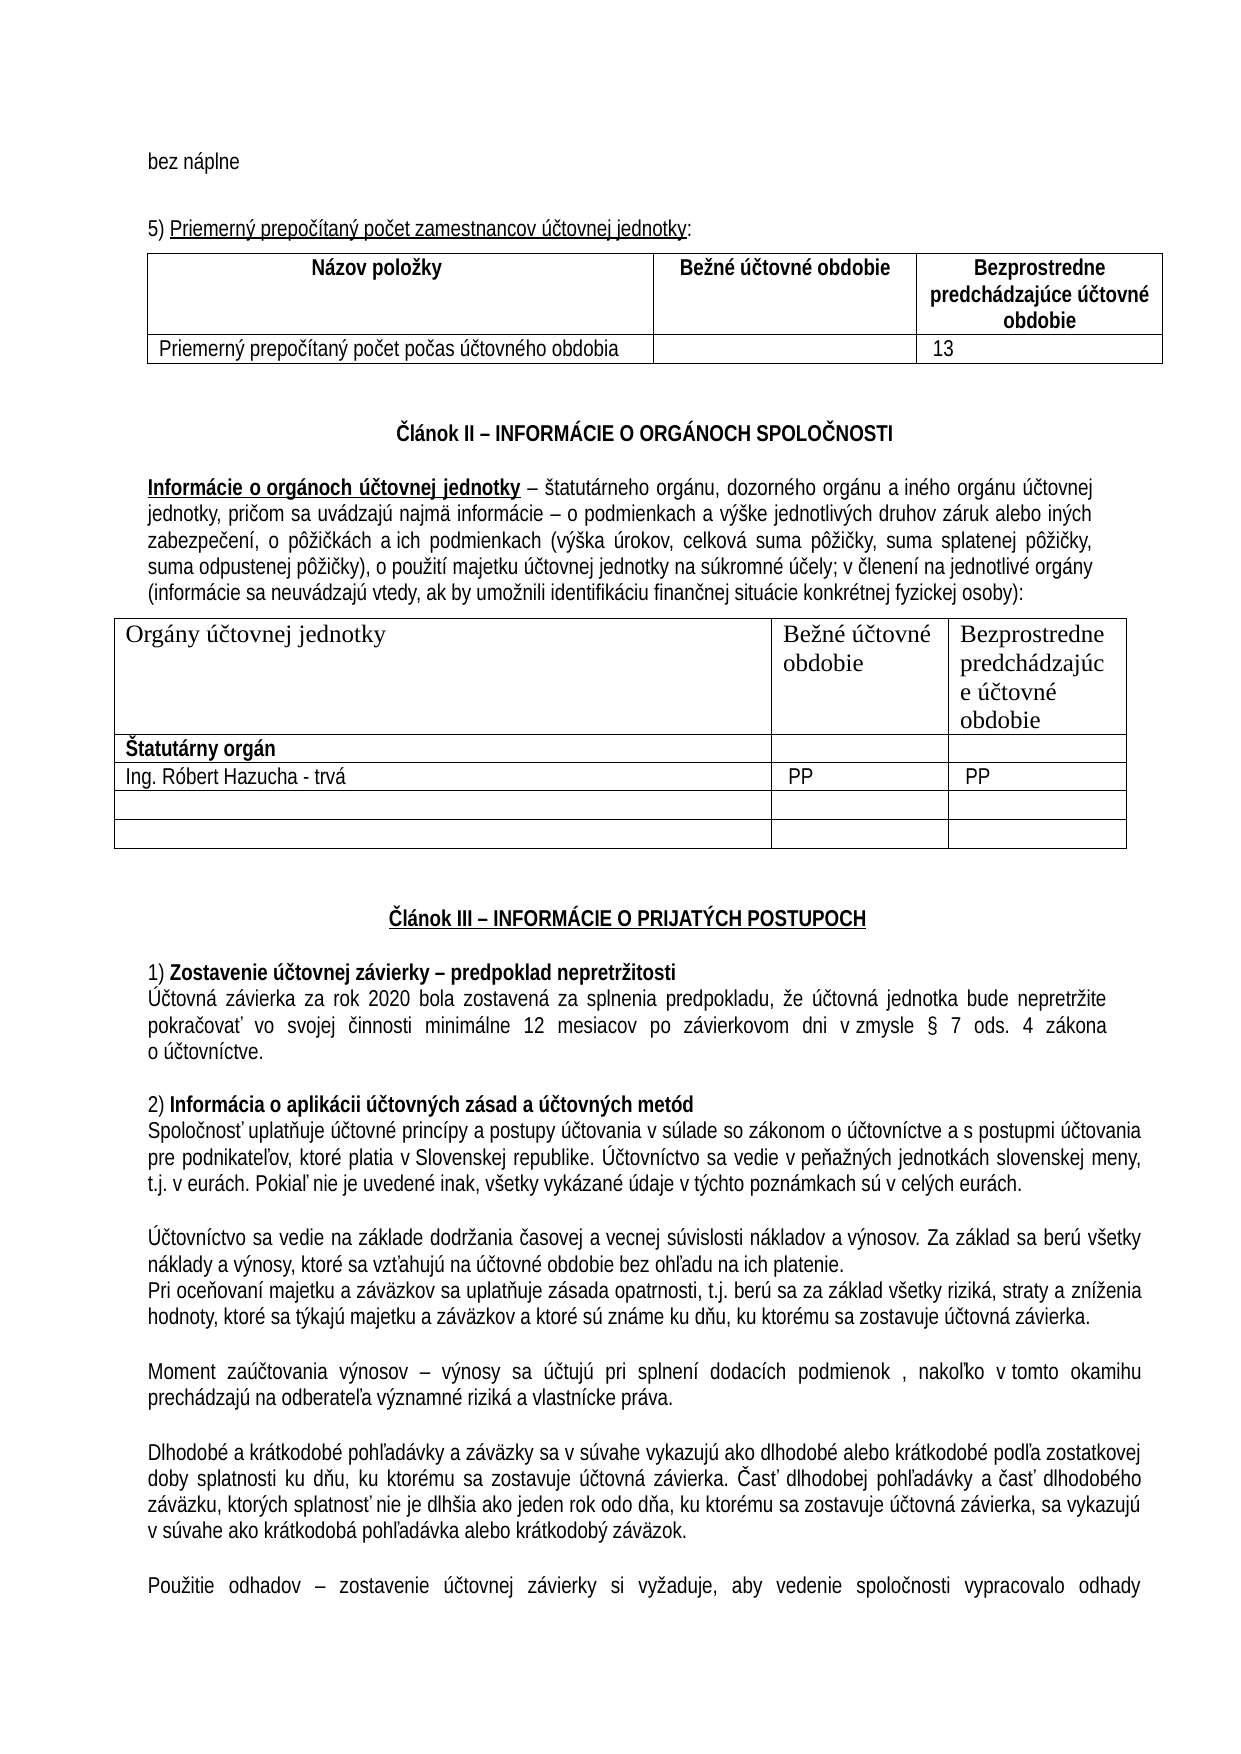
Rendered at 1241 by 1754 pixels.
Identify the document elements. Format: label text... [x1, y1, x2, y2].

text 5) Priemerný prepočítaný počet zamestnancov účtovnej jednotky: [148, 214, 1093, 241]
text Dlhodobé a krátkodobé pohľadávky a záväzky sa v súvahe vykazujú ako dlhodobé alebo krátkodobé podľa zostatkovej doby splatnosti ku dňu, ku ktorému sa zostavuje účtovná závierka. Časť dlhodobej pohľadávky a časť dlhodobého záväzku, ktorých splatnosť nie je dlhšia ako jeden rok odo dňa, ku ktorému sa zostavuje účtovná závierka, sa vykazujú v súvahe ako krátkodobá pohľadávka alebo krátkodobý záväzok. [148, 1438, 1141, 1544]
table_cell Ing. Róbert Hazucha - trvá [115, 763, 771, 789]
text Informácie o orgánoch účtovnej jednotky – štatutárneho orgánu, dozorného orgánu a iného orgánu účtovnej jednotky, pričom sa uvádzajú najmä informácie – o podmienkach a výške jednotlivých druhov záruk alebo iných zabezpečení, o pôžičkách a ich podmienkach (výška úrokov, celková suma pôžičky, suma splatenej pôžičky, suma odpustenej pôžičky), o použití majetku účtovnej jednotky na súkromné účely; v členení na jednotlivé orgány (informácie sa neuvádzajú vtedy, ak by umožnili identifikáciu finančnej situácie konkrétnej fyzickej osoby): [148, 474, 1093, 606]
text Článok III – INFORMÁCIE O PRIJATÝCH POSTUPOCH [148, 905, 1107, 931]
text Účtovníctvo sa vedie na základe dodržania časovej a vecnej súvislosti nákladov a výnosov. Za základ sa berú všetky náklady a výnosy, ktoré sa vzťahujú na účtovné obdobie bez ohľadu na ich platenie. [148, 1224, 1141, 1277]
text Spoločnosť uplatňuje účtovné princípy a postupy účtovania v súlade so zákonom o účtovníctve a s postupmi účtovania pre podnikateľov, ktoré platia v Slovenskej republike. Účtovníctvo sa vedie v peňažných jednotkách slovenskej meny, t.j. v eurách. Pokiaľ nie je uvedené inak, všetky vykázané údaje v týchto poznámkach sú v celých eurách. [148, 1117, 1141, 1196]
table_header Bezprostredne predchádzajúce účtovné obdobie [917, 254, 1162, 333]
text 1) Zostavenie účtovnej závierky – predpoklad nepretržitosti [148, 959, 1107, 985]
table_cell [949, 820, 1126, 848]
table_cell PP [772, 763, 948, 789]
table_header Názov položky [148, 254, 653, 333]
table_cell [949, 791, 1126, 818]
table_cell PP [949, 763, 1126, 789]
table_header Orgány účtovnej jednotky [115, 619, 771, 734]
table_header Bežné účtovné obdobie [654, 254, 916, 333]
table_header Bežné účtovné obdobie [772, 619, 948, 734]
table_header Bezprostredne predchádzajúce účtovné obdobie [949, 619, 1126, 734]
table_cell Štatutárny orgán [115, 735, 771, 762]
text Moment zaúčtovania výnosov – výnosy sa účtujú pri splnení dodacích podmienok , nakoľko v tomto okamihu prechádzajú na odberateľa významné riziká a vlastnícke práva. [148, 1358, 1141, 1410]
table_cell [772, 820, 948, 848]
text Pri oceňovaní majetku a záväzkov sa uplatňuje zásada opatrnosti, t.j. berú sa za základ všetky riziká, straty a zníženia hodnoty, ktoré sa týkajú majetku a záväzkov a ktoré sú známe ku dňu, ku ktorému sa zostavuje účtovná závierka. [148, 1277, 1141, 1330]
table_cell [654, 335, 916, 362]
table_cell [115, 820, 771, 848]
table_cell [772, 735, 948, 762]
table_cell [772, 791, 948, 818]
text bez náplne [148, 148, 1142, 174]
text Článok II – INFORMÁCIE O ORGÁNOCH SPOLOČNOSTI [148, 419, 1141, 446]
table_cell [949, 735, 1126, 762]
table_cell Priemerný prepočítaný počet počas účtovného obdobia [148, 335, 653, 362]
text Použitie odhadov – zostavenie účtovnej závierky si vyžaduje, aby vedenie spoločnosti vypracovalo odhady [148, 1572, 1141, 1598]
table_cell [115, 791, 771, 818]
text Účtovná závierka za rok 2020 bola zostavená za splnenia predpokladu, že účtovná jednotka bude nepretržite pokračovať vo svojej činnosti minimálne 12 mesiacov po závierkovom dni v zmysle § 7 ods. 4 zákona o účtovníctve. [148, 985, 1107, 1064]
text 2) Informácia o aplikácii účtovných zásad a účtovných metód [148, 1091, 1107, 1117]
table_cell 13 [917, 335, 1162, 362]
